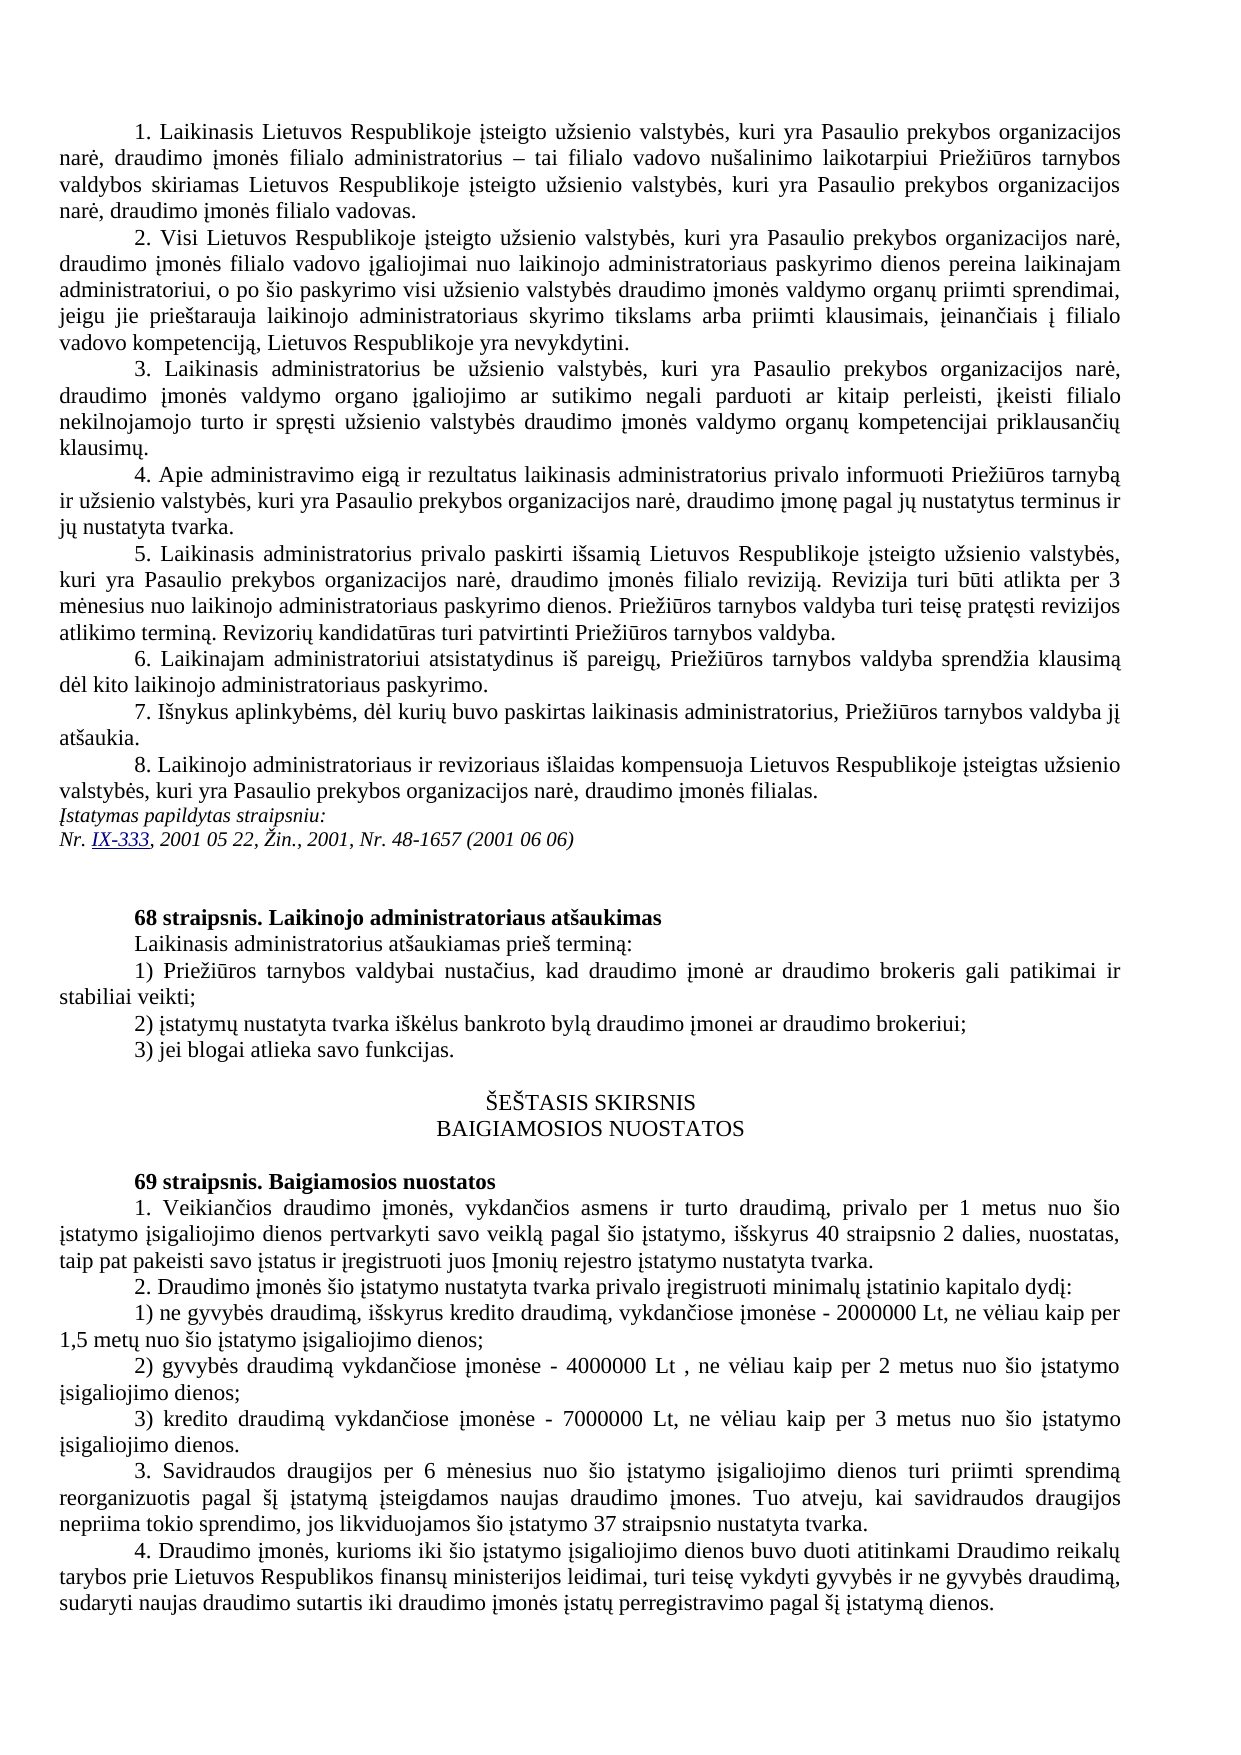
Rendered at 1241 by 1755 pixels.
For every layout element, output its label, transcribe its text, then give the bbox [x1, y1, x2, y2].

text 4. Apie administravimo eigą ir rezultatus laikinasis administratorius privalo informuoti Priežiūros tarnybą ir užsienio valstybės, kuri yra Pasaulio prekybos organizacijos narė, draudimo įmonę pagal jų nustatytus terminus ir jų nustatyta tvarka. [59, 461, 1122, 540]
text 68 straipsnis. Laikinojo administratoriaus atšaukimas [59, 904, 1122, 931]
text 3) kredito draudimą vykdančiose įmonėse - 7000000 Lt, ne vėliau kaip per 3 metus nuo šio įstatymo įsigaliojimo dienos. [59, 1405, 1122, 1458]
text Nr. IX-333, 2001 05 22, Žin., 2001, Nr. 48-1657 (2001 06 06) [59, 827, 1122, 851]
text 5. Laikinasis administratorius privalo paskirti išsamią Lietuvos Respublikoje įsteigto užsienio valstybės, kuri yra Pasaulio prekybos organizacijos narė, draudimo įmonės filialo reviziją. Revizija turi būti atlikta per 3 mėnesius nuo laikinojo administratoriaus paskyrimo dienos. Priežiūros tarnybos valdyba turi teisę pratęsti revizijos atlikimo terminą. Revizorių kandidatūras turi patvirtinti Priežiūros tarnybos valdyba. [59, 540, 1122, 645]
text Laikinasis administratorius atšaukiamas prieš terminą: [59, 931, 1122, 957]
text 1. Laikinasis Lietuvos Respublikoje įsteigto užsienio valstybės, kuri yra Pasaulio prekybos organizacijos narė, draudimo įmonės filialo administratorius – tai filialo vadovo nušalinimo laikotarpiui Priežiūros tarnybos valdybos skiriamas Lietuvos Respublikoje įsteigto užsienio valstybės, kuri yra Pasaulio prekybos organizacijos narė, draudimo įmonės filialo vadovas. [59, 118, 1122, 223]
text 3. Laikinasis administratorius be užsienio valstybės, kuri yra Pasaulio prekybos organizacijos narė, draudimo įmonės valdymo organo įgaliojimo ar sutikimo negali parduoti ar kitaip perleisti, įkeisti filialo nekilnojamojo turto ir spręsti užsienio valstybės draudimo įmonės valdymo organų kompetencijai priklausančių klausimų. [59, 355, 1122, 461]
text 2. Draudimo įmonės šio įstatymo nustatyta tvarka privalo įregistruoti minimalų įstatinio kapitalo dydį: [59, 1273, 1122, 1299]
text 2) įstatymų nustatyta tvarka iškėlus bankroto bylą draudimo įmonei ar draudimo brokeriui; [59, 1009, 1122, 1036]
text 69 straipsnis. Baigiamosios nuostatos [59, 1168, 1122, 1194]
text 3. Savidraudos draugijos per 6 mėnesius nuo šio įstatymo įsigaliojimo dienos turi priimti sprendimą reorganizuotis pagal šį įstatymą įsteigdamos naujas draudimo įmones. Tuo atveju, kai savidraudos draugijos nepriima tokio sprendimo, jos likviduojamos šio įstatymo 37 straipsnio nustatyta tvarka. [59, 1458, 1122, 1537]
text 1) ne gyvybės draudimą, išskyrus kredito draudimą, vykdančiose įmonėse - 2000000 Lt, ne vėliau kaip per 1,5 metų nuo šio įstatymo įsigaliojimo dienos; [59, 1299, 1122, 1352]
text 2. Visi Lietuvos Respublikoje įsteigto užsienio valstybės, kuri yra Pasaulio prekybos organizacijos narė, draudimo įmonės filialo vadovo įgaliojimai nuo laikinojo administratoriaus paskyrimo dienos pereina laikinajam administratoriui, o po šio paskyrimo visi užsienio valstybės draudimo įmonės valdymo organų priimti sprendimai, jeigu jie prieštarauja laikinojo administratoriaus skyrimo tikslams arba priimti klausimais, įeinančiais į filialo vadovo kompetenciją, Lietuvos Respublikoje yra nevykdytini. [59, 223, 1122, 355]
text 2) gyvybės draudimą vykdančiose įmonėse - 4000000 Lt , ne vėliau kaip per 2 metus nuo šio įstatymo įsigaliojimo dienos; [59, 1352, 1122, 1405]
text 6. Laikinajam administratoriui atsistatydinus iš pareigų, Priežiūros tarnybos valdyba sprendžia klausimą dėl kito laikinojo administratoriaus paskyrimo. [59, 645, 1122, 698]
text 3) jei blogai atlieka savo funkcijas. [59, 1036, 1122, 1062]
text 8. Laikinojo administratoriaus ir revizoriaus išlaidas kompensuoja Lietuvos Respublikoje įsteigtas užsienio valstybės, kuri yra Pasaulio prekybos organizacijos narė, draudimo įmonės filialas. [59, 751, 1122, 803]
text BAIGIAMOSIOS NUOSTATOS [59, 1115, 1122, 1141]
text Įstatymas papildytas straipsniu: [59, 803, 1122, 827]
text ŠEŠTASIS SKIRSNIS [59, 1089, 1122, 1115]
text 4. Draudimo įmonės, kurioms iki šio įstatymo įsigaliojimo dienos buvo duoti atitinkami Draudimo reikalų tarybos prie Lietuvos Respublikos finansų ministerijos leidimai, turi teisę vykdyti gyvybės ir ne gyvybės draudimą, sudaryti naujas draudimo sutartis iki draudimo įmonės įstatų perregistravimo pagal šį įstatymą dienos. [59, 1537, 1122, 1616]
text 1) Priežiūros tarnybos valdybai nustačius, kad draudimo įmonė ar draudimo brokeris gali patikimai ir stabiliai veikti; [59, 957, 1122, 1009]
text 7. Išnykus aplinkybėms, dėl kurių buvo paskirtas laikinasis administratorius, Priežiūros tarnybos valdyba jį atšaukia. [59, 698, 1122, 751]
text 1. Veikiančios draudimo įmonės, vykdančios asmens ir turto draudimą, privalo per 1 metus nuo šio įstatymo įsigaliojimo dienos pertvarkyti savo veiklą pagal šio įstatymo, išskyrus 40 straipsnio 2 dalies, nuostatas, taip pat pakeisti savo įstatus ir įregistruoti juos Įmonių rejestro įstatymo nustatyta tvarka. [59, 1194, 1122, 1273]
